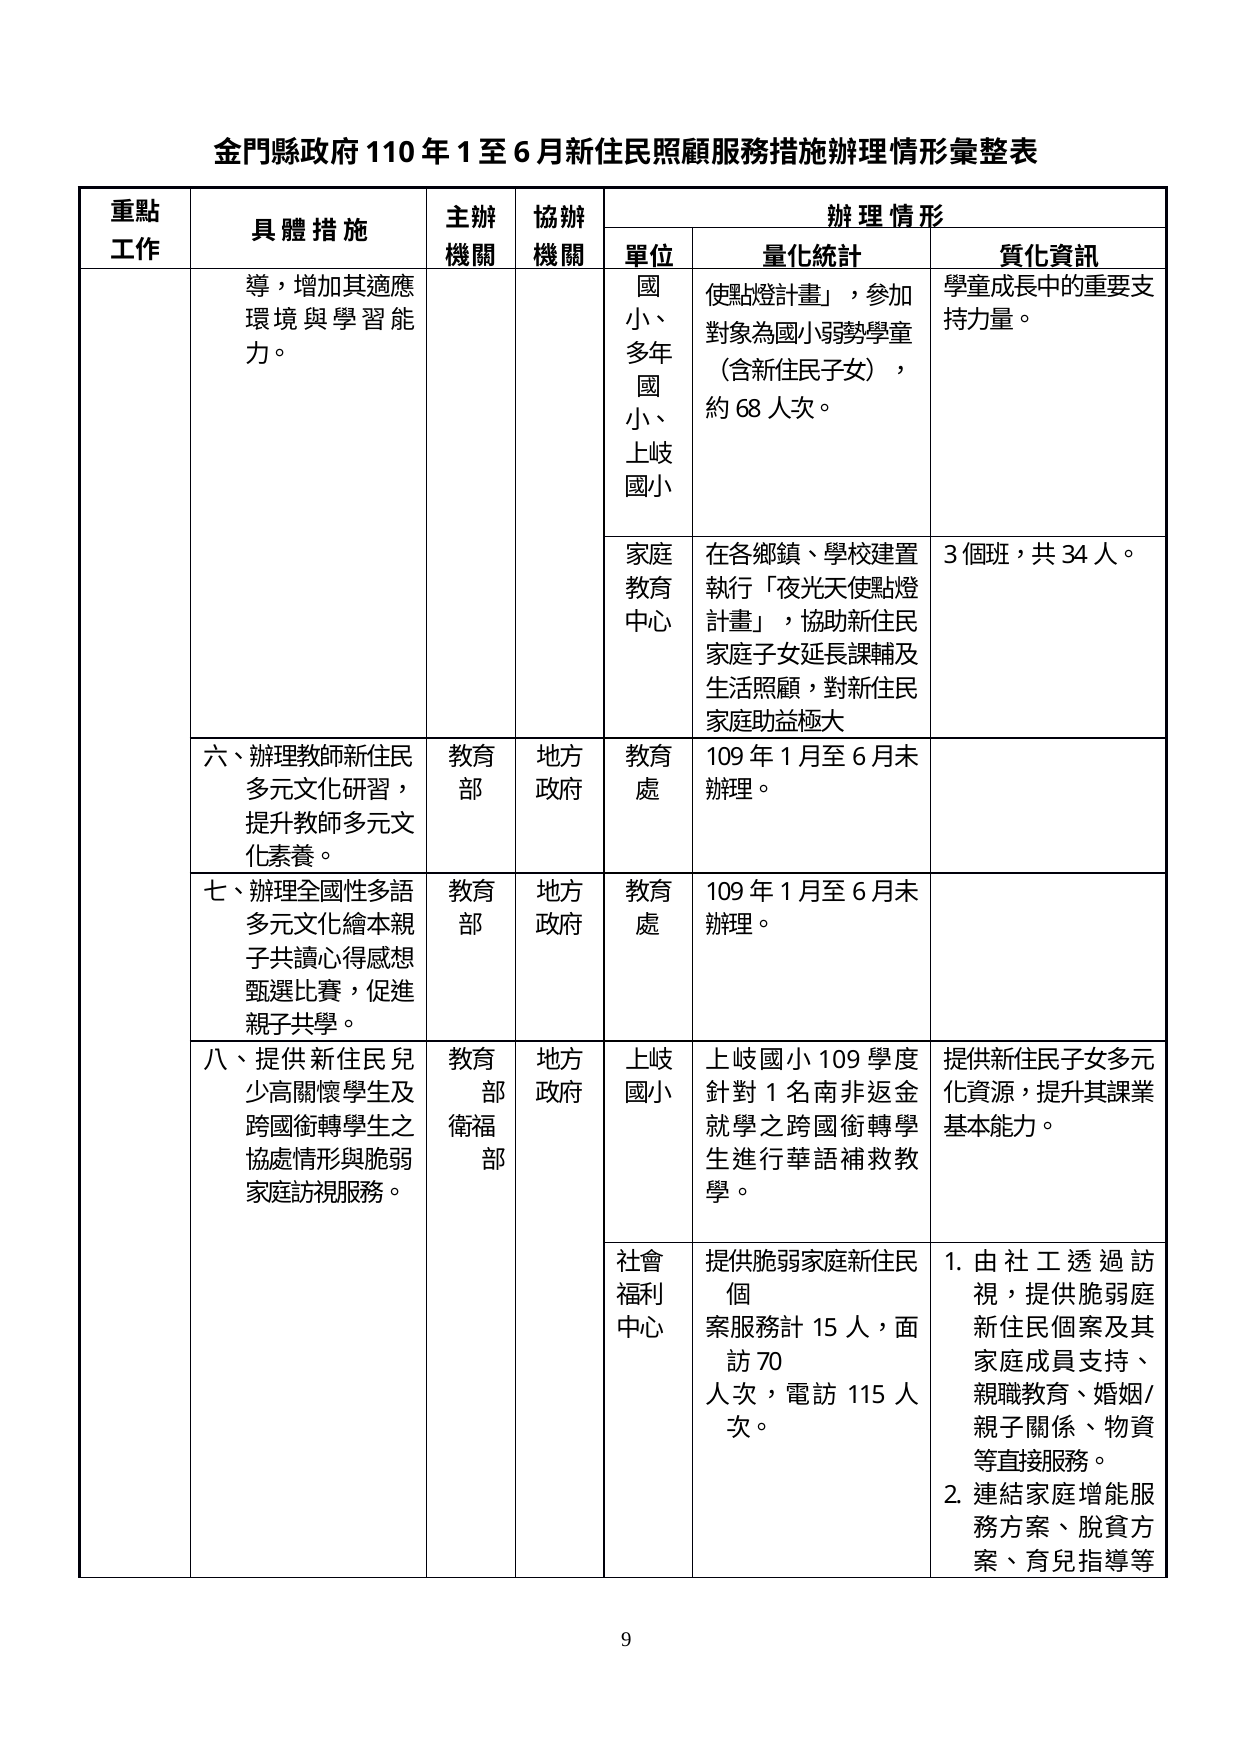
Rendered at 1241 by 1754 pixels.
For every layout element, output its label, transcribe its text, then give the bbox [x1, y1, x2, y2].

table_cell 量化統計 [693, 228, 930, 267]
table_cell 教育部 [427, 874, 515, 1040]
table_cell 導，增加其適應環境與學習能力。 [191, 269, 426, 737]
table_cell 七、辦理全國性多語多元文化繪本親子共讀心得感想甄選比賽，促進親子共學。 [191, 874, 426, 1040]
table_header 重點工作 [81, 189, 190, 267]
table_cell 提供新住民子女多元化資源，提升其課業基本能力。 [931, 1042, 1165, 1242]
table_header 辦 理 情 形 [605, 189, 1165, 227]
table_cell 3個班，共34人。 [931, 537, 1165, 737]
table_cell 教育處 [605, 739, 692, 872]
table_cell 地方政府 [516, 739, 603, 872]
table_header 協 辦 機 關 [516, 189, 603, 267]
table_cell 單位 [605, 228, 692, 267]
table_cell 六、辦理教師新住民多元文化研習，提升教師多元文化素養。 [191, 739, 426, 872]
table_cell 社會福利中心 [605, 1243, 692, 1577]
table_cell 教育部 衛福部 [427, 1042, 515, 1577]
table_cell 教育處 [605, 874, 692, 1040]
table_cell [81, 269, 190, 1577]
table_cell 提供脆弱家庭新住民個 案服務計15人，面訪70 人次，電訪115人次。 [693, 1243, 930, 1577]
table_cell 109年1月至6月未辦理。 [693, 739, 930, 872]
table_cell 上岐國小 [605, 1042, 692, 1242]
table_cell 質化資訊 [931, 228, 1165, 267]
table_cell 109年1月至6月未辦理。 [693, 874, 930, 1040]
table_cell 教育部 [427, 739, 515, 872]
table_cell 使點燈計畫」，參加對象為國小弱勢學童（含新住民子女），約68人次。 [693, 269, 930, 536]
table_cell 國小、多年國小、上岐國小 [605, 269, 692, 536]
table_cell [931, 739, 1165, 872]
table_cell 八、提供新住民兒少高關懷學生及跨國銜轉學生之協處情形與脆弱家庭訪視服務。 [191, 1042, 426, 1577]
table_cell 家庭教育中心 [605, 537, 692, 737]
table_cell 地方政府 [516, 874, 603, 1040]
table_cell 上岐國小109學度針對1名南非返金就學之跨國銜轉學生進行華語補救教學。 [693, 1042, 930, 1242]
table_cell [427, 269, 515, 737]
table_cell [931, 874, 1165, 1040]
table_cell 地方政府 [516, 1042, 603, 1577]
table_cell 學童成長中的重要支持力量。 [931, 269, 1165, 536]
table_header 主 辦 機 關 [427, 189, 515, 267]
table_header 具 體 措 施 [191, 189, 426, 267]
table_cell 在各鄉鎮、學校建置執行「夜光天使點燈計畫」，協助新住民家庭子女延長課輔及生活照顧，對新住民家庭助益極大 [693, 537, 930, 737]
table_cell [516, 269, 603, 737]
table_cell 由社工透過訪視，提供脆弱庭新住民個案及其家庭成員支持、親職教育、婚姻/親子關係、物資等直接服務。 連結家庭增能服務方案、脫貧方案、育兒指導等 [931, 1243, 1165, 1577]
